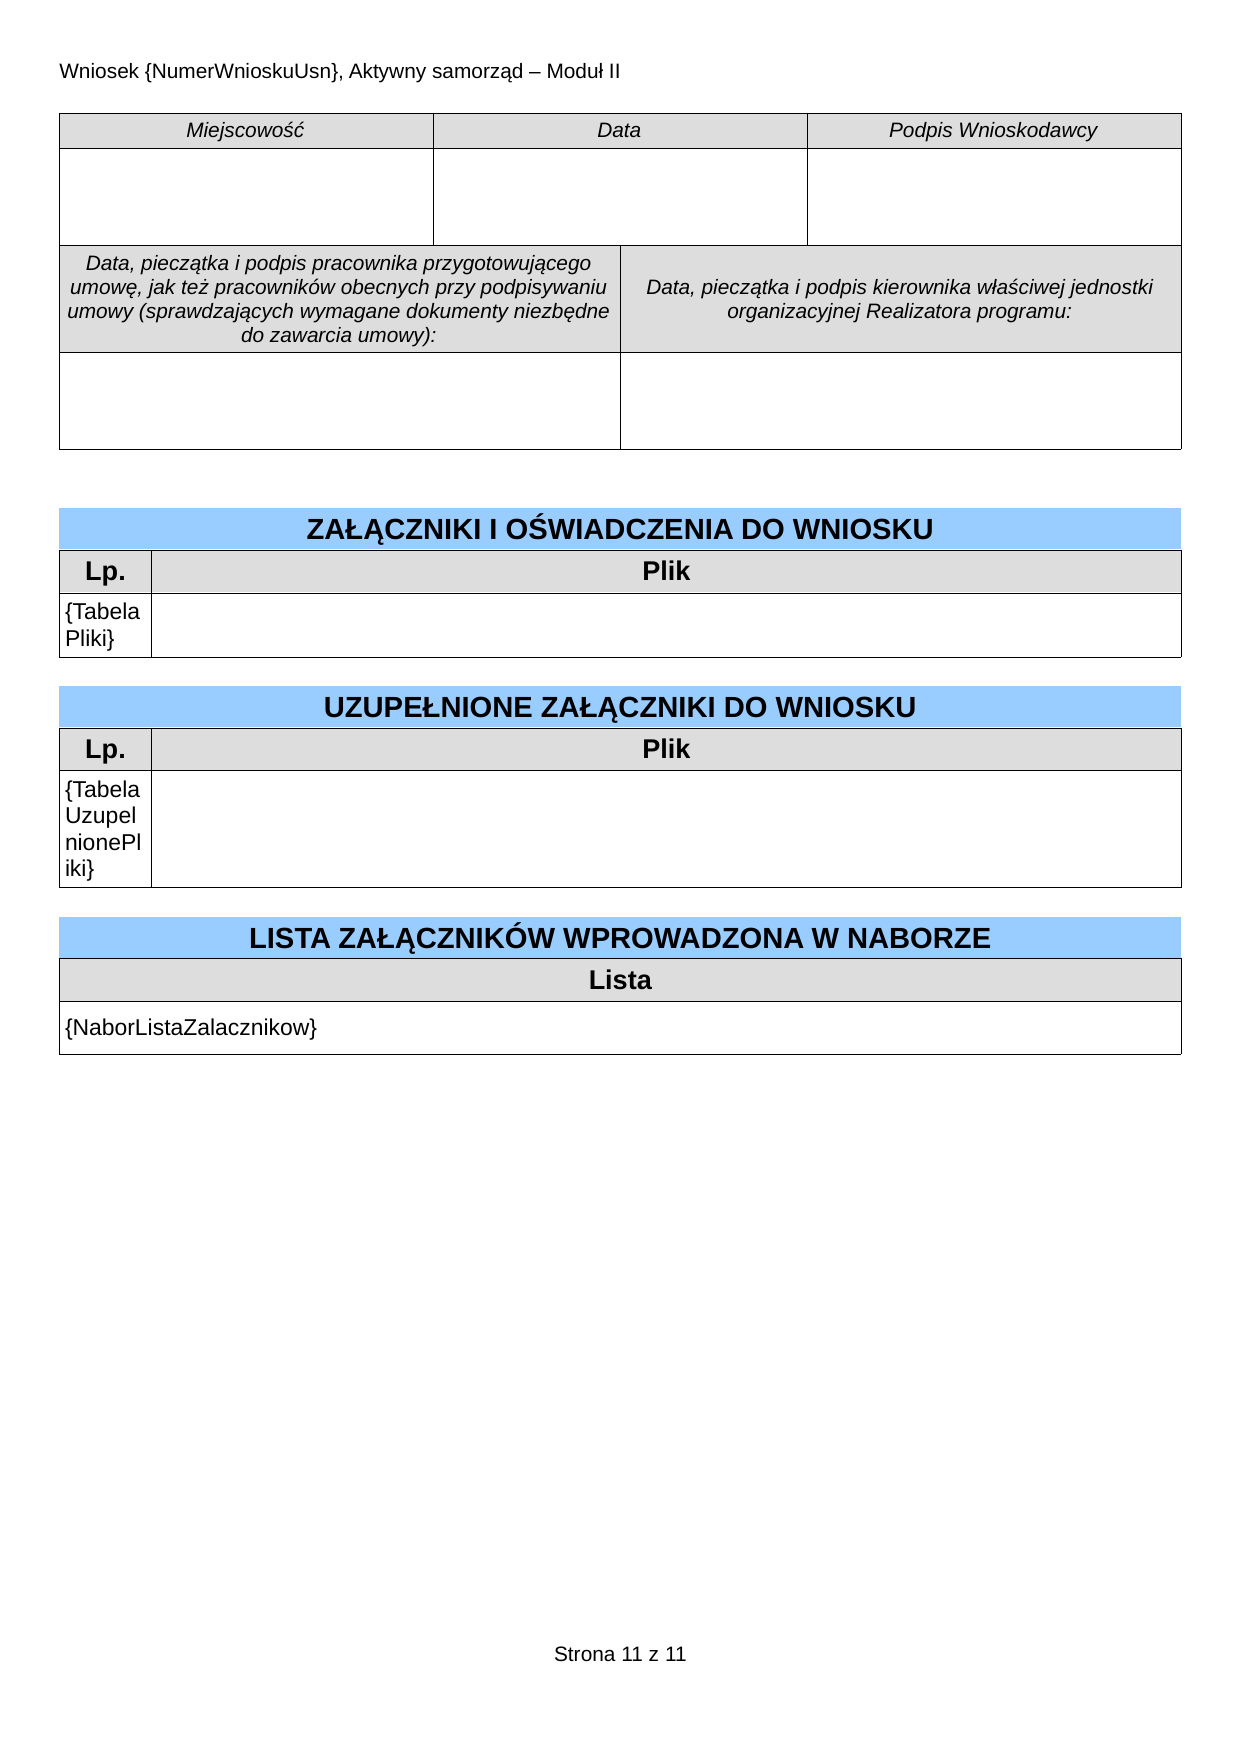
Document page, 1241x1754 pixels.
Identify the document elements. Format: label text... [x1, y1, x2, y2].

subtitle ZAŁĄCZNIKI I OŚWIADCZENIA DO WNIOSKU [59, 508, 1181, 549]
subtitle UZUPEŁNIONE ZAŁĄCZNIKI DO WNIOSKU [59, 686, 1181, 727]
table_cell {NaborListaZalacznikow} [60, 1002, 1181, 1054]
table_header Podpis Wnioskodawcy [808, 114, 1181, 148]
table_cell [152, 594, 1181, 657]
table_header Lp. [60, 729, 151, 770]
table_cell [60, 353, 620, 449]
table_header Lista [60, 959, 1181, 1001]
table_cell [152, 771, 1181, 887]
table_cell [434, 149, 807, 245]
table_cell Data, pieczątka i podpis kierownika właściwej jednostki organizacyjnej Realizatora programu: [621, 246, 1181, 352]
table_header Data [434, 114, 807, 148]
table_header Plik [152, 729, 1181, 770]
table_cell [60, 149, 433, 245]
table_cell Data, pieczątka i podpis pracownika przygotowującego umowę, jak też pracowników obecnych przy podpisywaniu umowy (sprawdzających wymagane dokumenty niezbędne do zawarcia umowy): [60, 246, 620, 352]
table_cell [621, 353, 1181, 449]
table_cell {TabelaUzupelnionePliki} [60, 771, 151, 887]
table_header Miejscowość [60, 114, 433, 148]
table_header Lp. [60, 551, 151, 592]
table_header Plik [152, 551, 1181, 592]
table_cell {TabelaPliki} [60, 594, 151, 657]
table_cell [808, 149, 1181, 245]
subtitle LISTA ZAŁĄCZNIKÓW WPROWADZONA W NABORZE [59, 917, 1181, 958]
